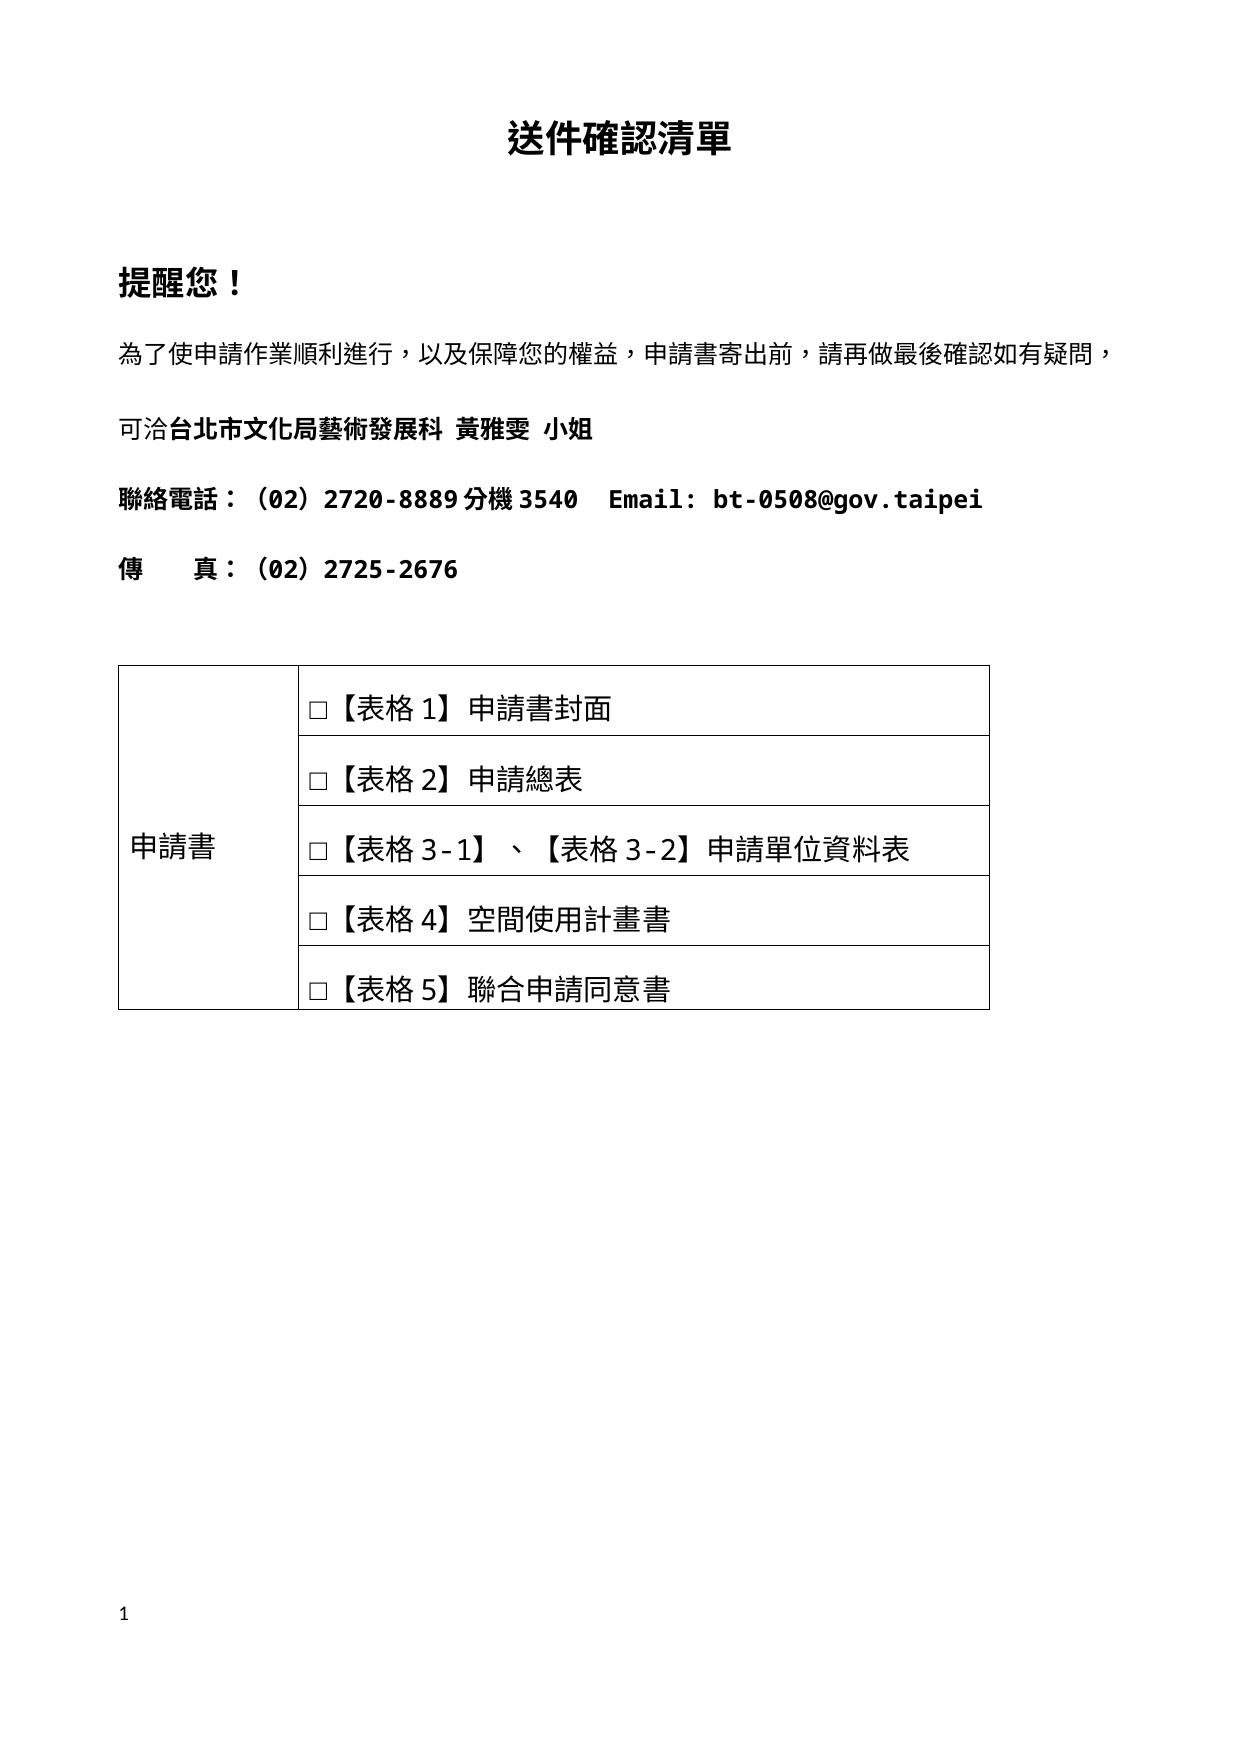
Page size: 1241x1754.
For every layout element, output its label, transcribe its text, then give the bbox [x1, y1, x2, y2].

text 為了使申請作業順利進行，以及保障您的權益，申請書寄出前，請再做最後確認如有疑問，可洽台北市文化局藝術發展科 黃雅雯 小姐 [118, 311, 1122, 449]
text 提醒您！ [118, 239, 1122, 302]
table_cell □【表格2】申請總表 [299, 736, 989, 805]
text 傳 真：（02）2725-2676 [118, 526, 1122, 588]
table_cell □【表格4】空間使用計畫書 [299, 876, 989, 945]
table_header 申請書 [119, 666, 298, 1009]
table_cell □【表格3-1】、【表格3-2】申請單位資料表 [299, 806, 989, 875]
text 送件確認清單 [118, 94, 1122, 157]
text 聯絡電話：（02）2720-8889分機3540 Email: bt-0508@gov.taipei [118, 456, 1122, 518]
table_header □【表格1】申請書封面 [299, 666, 989, 735]
table_cell □【表格5】聯合申請同意書 [299, 946, 989, 1009]
